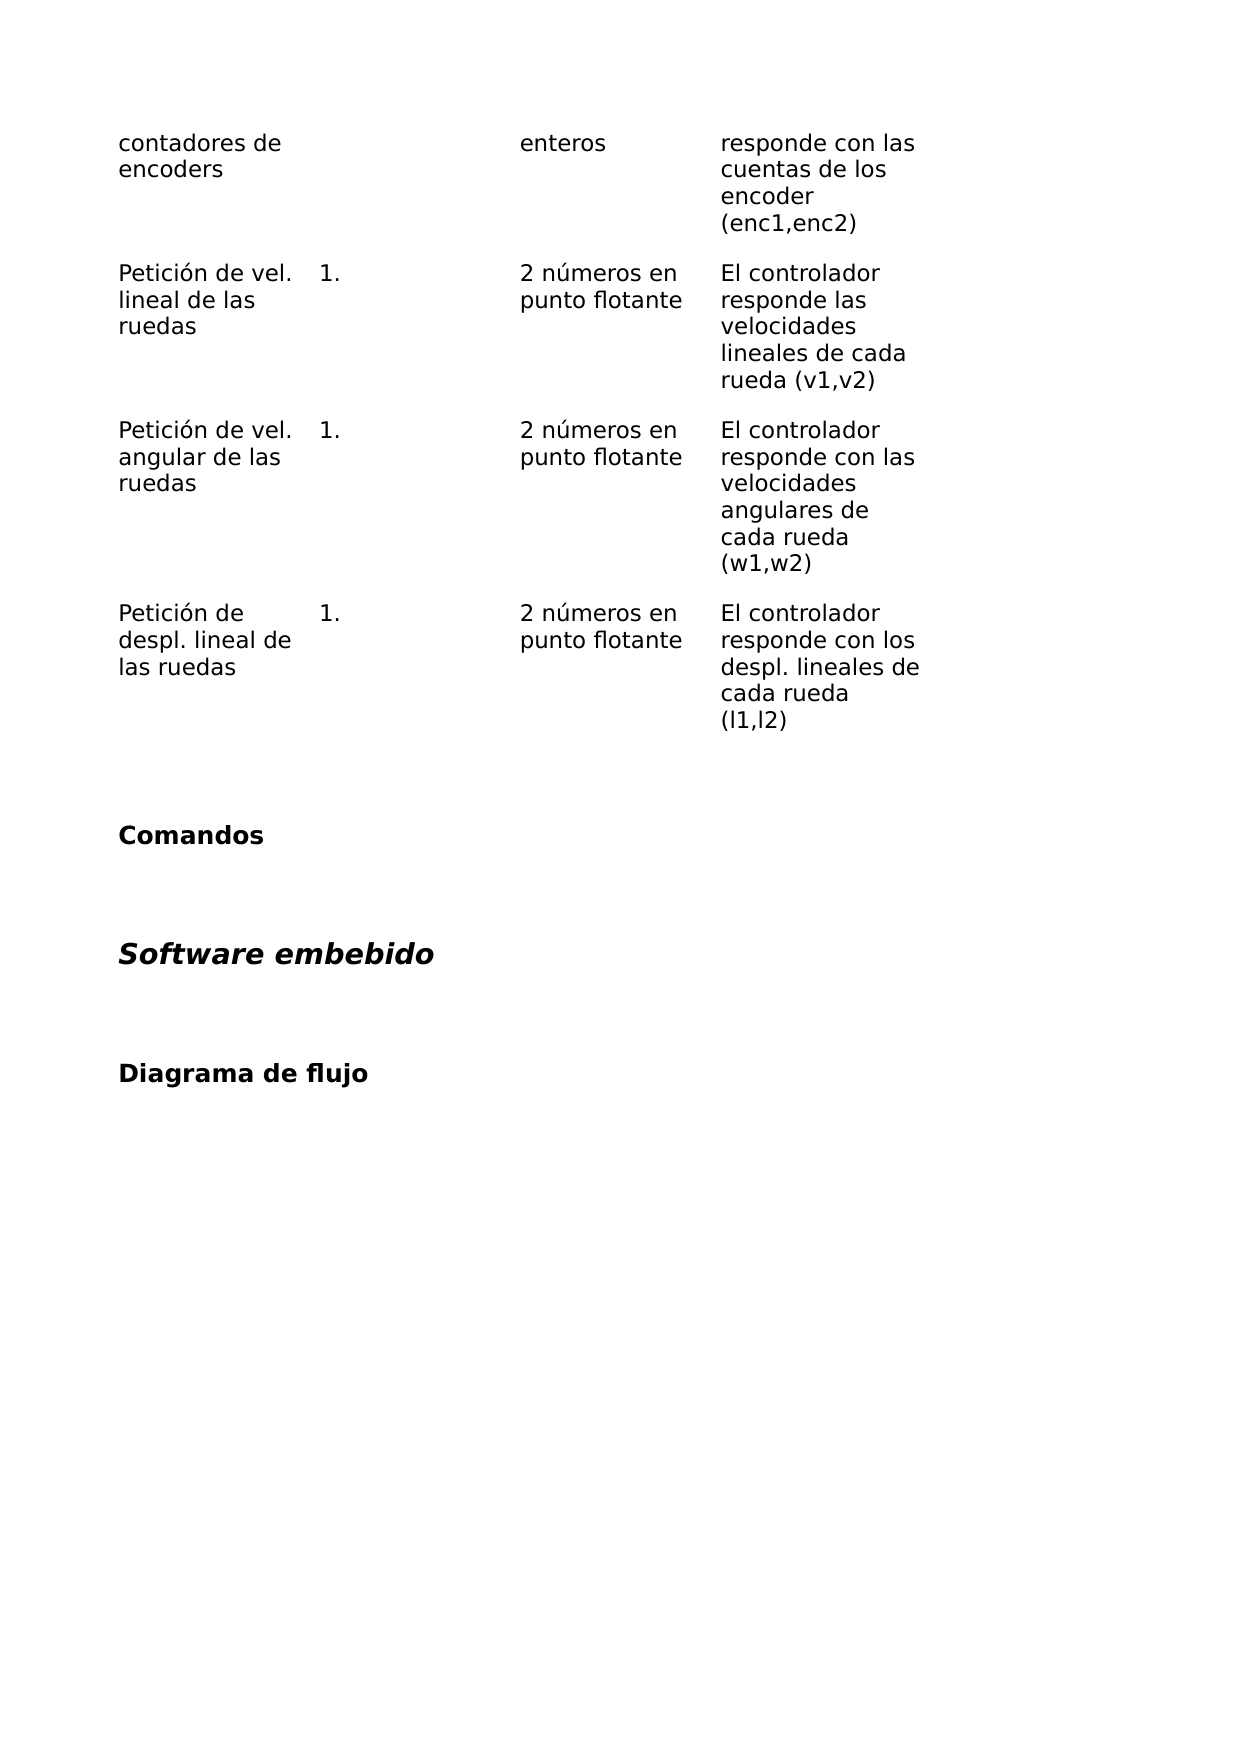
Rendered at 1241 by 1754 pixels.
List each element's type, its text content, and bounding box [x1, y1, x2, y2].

subtitle Software embebido [118, 938, 1122, 971]
table_cell 1. [319, 589, 519, 746]
table_cell [921, 405, 1122, 589]
table_cell El controlador responde las velocidades lineales de cada rueda (v1,v2) [720, 248, 921, 405]
table_cell [921, 118, 1122, 248]
table_cell Petición de vel. lineal de las ruedas [118, 248, 319, 405]
table_cell Petición de vel. angular de las ruedas [118, 405, 319, 589]
table_cell 2 números en punto flotante [520, 589, 720, 746]
table_cell Petición de despl. lineal de las ruedas [118, 589, 319, 746]
table_cell enteros [520, 118, 720, 248]
table_cell [921, 248, 1122, 405]
table_cell 1. [319, 405, 519, 589]
table_cell [921, 589, 1122, 746]
table_cell 2 números en punto flotante [520, 405, 720, 589]
table_cell [319, 118, 519, 248]
table_cell 1. [319, 248, 519, 405]
table_cell contadores de encoders [118, 118, 319, 248]
table_cell responde con las cuentas de los encoder (enc1,enc2) [720, 118, 921, 248]
table_cell 2 números en punto flotante [520, 248, 720, 405]
subtitle Diagrama de flujo [118, 1059, 1122, 1088]
table_cell El controlador responde con las velocidades angulares de cada rueda (w1,w2) [720, 405, 921, 589]
subtitle Comandos [118, 821, 1122, 850]
table_cell El controlador responde con los despl. lineales de cada rueda (l1,l2) [720, 589, 921, 746]
